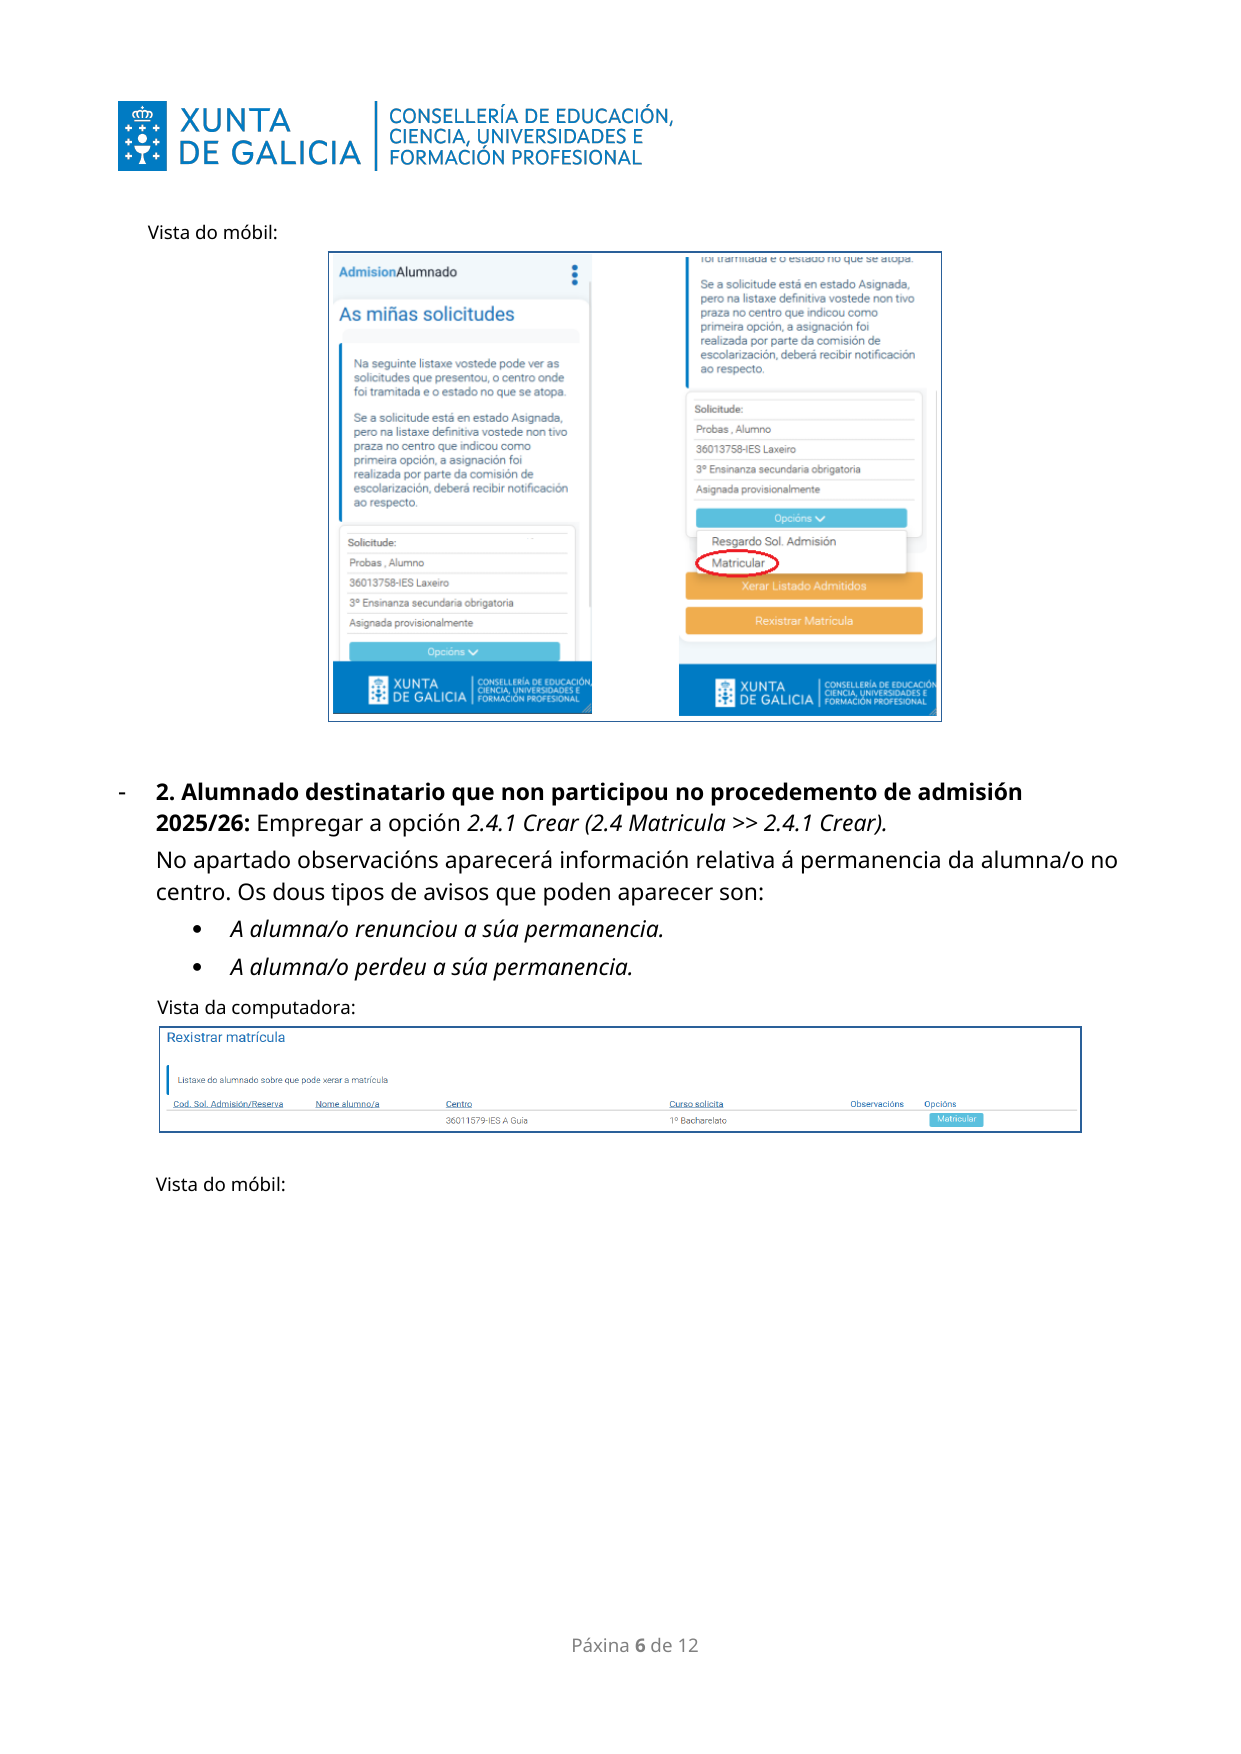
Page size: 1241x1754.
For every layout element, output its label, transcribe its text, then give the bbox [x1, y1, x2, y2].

subtitle 2. Alumnado destinatario que non participou no procedemento de admisión 2025/26: Empregar a opción 2.4.1 Crear (2.4 Matricula >> 2.4.1 Crear). [118, 776, 1122, 838]
picture [163, 1030, 1078, 1129]
picture [329, 253, 941, 721]
text Vista da computadora: [118, 994, 1122, 1020]
subtitle A alumna/o renunciou a súa permanencia. [193, 913, 1122, 944]
picture [118, 101, 673, 171]
subtitle A alumna/o perdeu a súa permanencia. [193, 951, 1122, 982]
subtitle Vista do móbil: [148, 219, 1122, 245]
subtitle No apartado observacións aparecerá información relativa á permanencia da alumna/o no centro. Os dous tipos de avisos que poden aparecer son: [156, 844, 1122, 907]
text Vista do móbil: [156, 1171, 1122, 1196]
